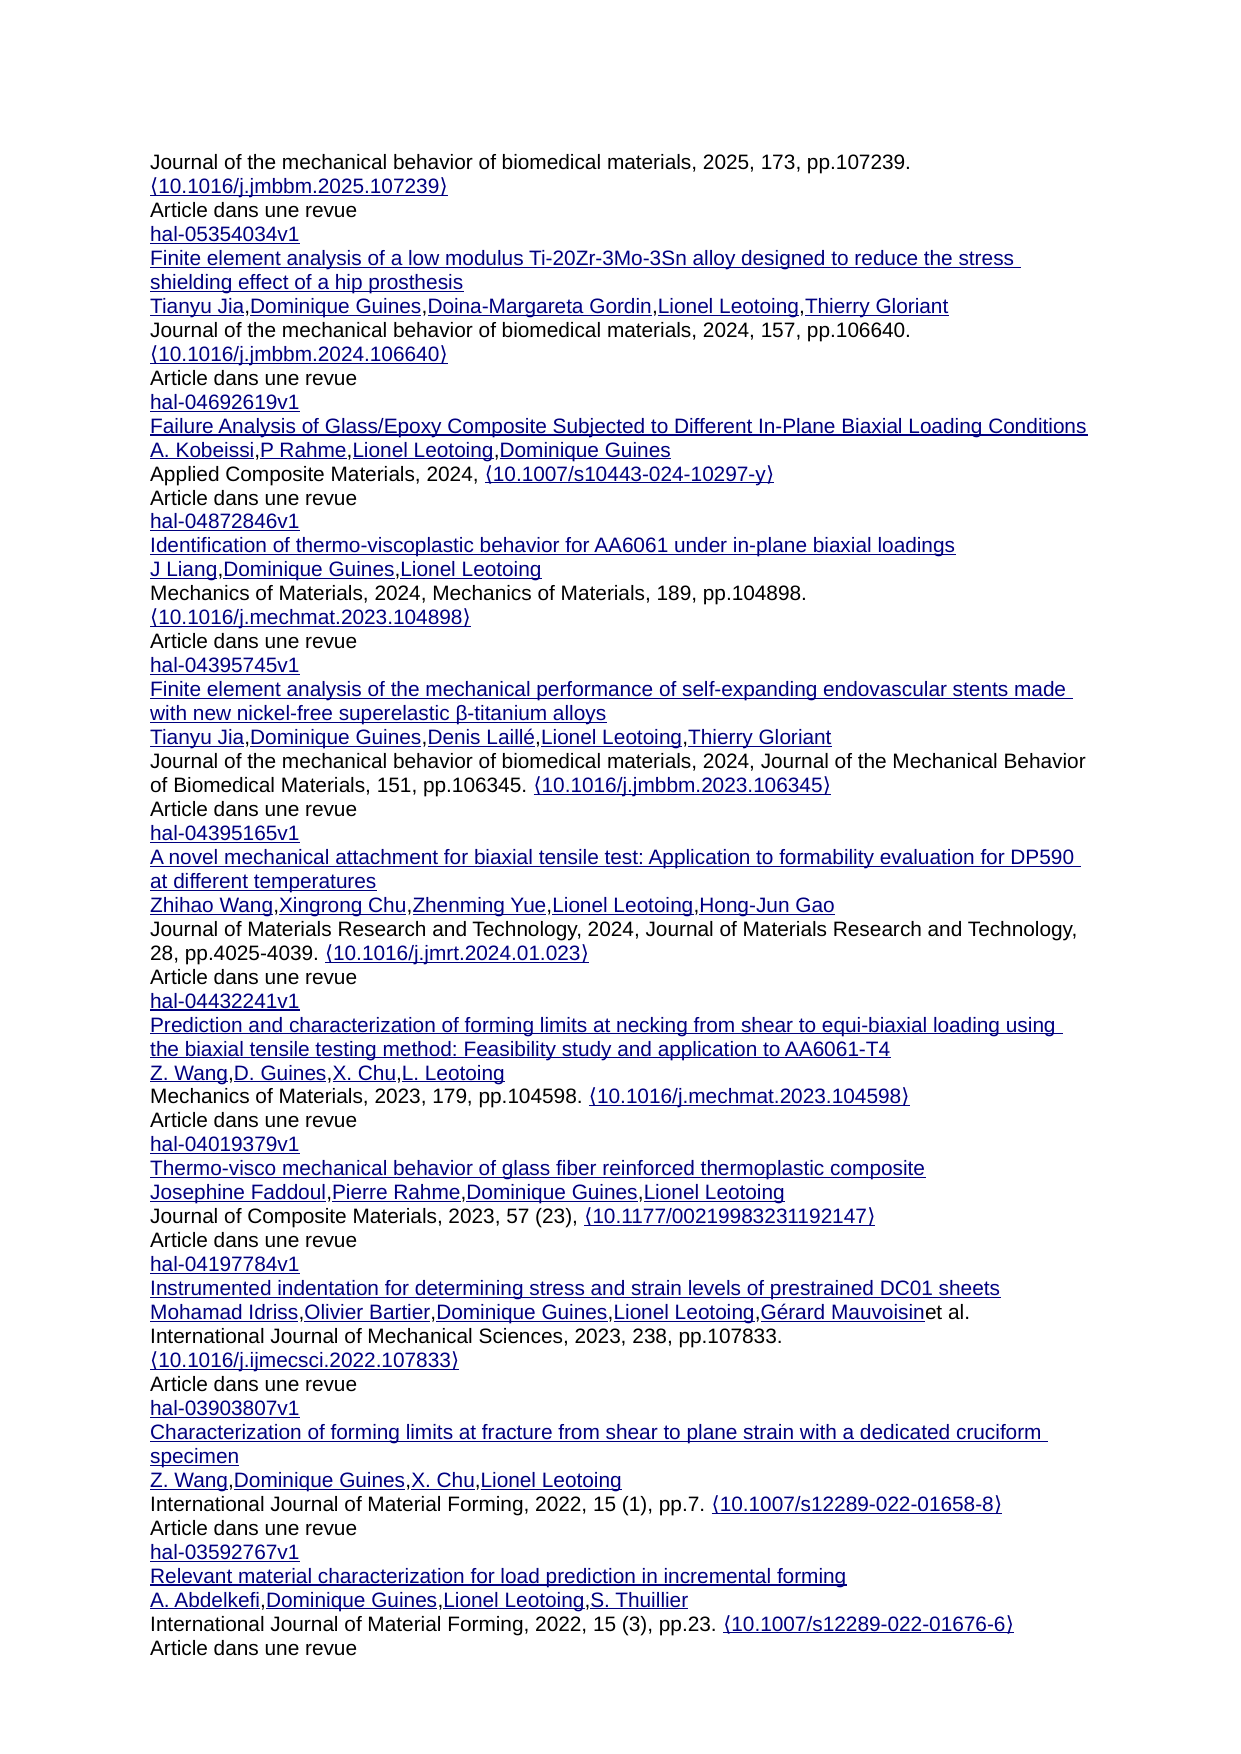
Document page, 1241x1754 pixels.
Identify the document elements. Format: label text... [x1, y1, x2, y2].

table_cell Finite element analysis of a low modulus Ti-20Zr-3Mo-3Sn alloy designed to reduce the stress shielding effect of a hip prosthesis Tianyu Jia,Dominique Guines,Doina-Margareta Gordin,Lionel Leotoing,Thierry Gloriant Journal of the mechanical behavior of biomedical materials, 2024, 157, pp.106640. ⟨10.1016/j.jmbbm.2024.106640⟩ Article dans une revue hal-04692619v1 [150, 246, 1090, 413]
table_cell Finite element analysis of the mechanical performance of self-expanding endovascular stents made with new nickel-free superelastic β-titanium alloys Tianyu Jia,Dominique Guines,Denis Laillé,Lionel Leotoing,Thierry Gloriant Journal of the mechanical behavior of biomedical materials, 2024, Journal of the Mechanical Behavior of Biomedical Materials, 151, pp.106345. ⟨10.1016/j.jmbbm.2023.106345⟩ Article dans une revue hal-04395165v1 [150, 677, 1090, 845]
table_cell Failure Analysis of Glass/Epoxy Composite Subjected to Different In-Plane Biaxial Loading Conditions A. Kobeissi,P Rahme,Lionel Leotoing,Dominique Guines Applied Composite Materials, 2024, ⟨10.1007/s10443-024-10297-y⟩ Article dans une revue hal-04872846v1 [150, 414, 1090, 533]
table_cell Instrumented indentation for determining stress and strain levels of prestrained DC01 sheets Mohamad Idriss,Olivier Bartier,Dominique Guines,Lionel Leotoing,Gérard Mauvoisinet al. International Journal of Mechanical Sciences, 2023, 238, pp.107833. ⟨10.1016/j.ijmecsci.2022.107833⟩ Article dans une revue hal-03903807v1 [150, 1276, 1090, 1420]
table_cell Relevant material characterization for load prediction in incremental forming A. Abdelkefi,Dominique Guines,Lionel Leotoing,S. Thuillier International Journal of Material Forming, 2022, 15 (3), pp.23. ⟨10.1007/s12289-022-01676-6⟩ Article dans une revue [150, 1564, 1090, 1659]
table_cell Characterization of forming limits at fracture from shear to plane strain with a dedicated cruciform specimen Z. Wang,Dominique Guines,X. Chu,Lionel Leotoing International Journal of Material Forming, 2022, 15 (1), pp.7. ⟨10.1007/s12289-022-01658-8⟩ Article dans une revue hal-03592767v1 [150, 1420, 1090, 1563]
table_cell A novel mechanical attachment for biaxial tensile test: Application to formability evaluation for DP590 at different temperatures Zhihao Wang,Xingrong Chu,Zhenming Yue,Lionel Leotoing,Hong-Jun Gao Journal of Materials Research and Technology, 2024, Journal of Materials Research and Technology, 28, pp.4025-4039. ⟨10.1016/j.jmrt.2024.01.023⟩ Article dans une revue hal-04432241v1 [150, 845, 1090, 1012]
table_cell Prediction and characterization of forming limits at necking from shear to equi-biaxial loading using the biaxial tensile testing method: Feasibility study and application to AA6061-T4 Z. Wang,D. Guines,X. Chu,L. Leotoing Mechanics of Materials, 2023, 179, pp.104598. ⟨10.1016/j.mechmat.2023.104598⟩ Article dans une revue hal-04019379v1 [150, 1013, 1090, 1156]
table_cell Thermo-visco mechanical behavior of glass fiber reinforced thermoplastic composite Josephine Faddoul,Pierre Rahme,Dominique Guines,Lionel Leotoing Journal of Composite Materials, 2023, 57 (23), ⟨10.1177/00219983231192147⟩ Article dans une revue hal-04197784v1 [150, 1156, 1090, 1276]
table_cell Journal of the mechanical behavior of biomedical materials, 2025, 173, pp.107239. ⟨10.1016/j.jmbbm.2025.107239⟩ Article dans une revue hal-05354034v1 [150, 150, 1090, 246]
table_cell Identification of thermo-viscoplastic behavior for AA6061 under in-plane biaxial loadings J Liang,Dominique Guines,Lionel Leotoing Mechanics of Materials, 2024, Mechanics of Materials, 189, pp.104898. ⟨10.1016/j.mechmat.2023.104898⟩ Article dans une revue hal-04395745v1 [150, 533, 1090, 677]
